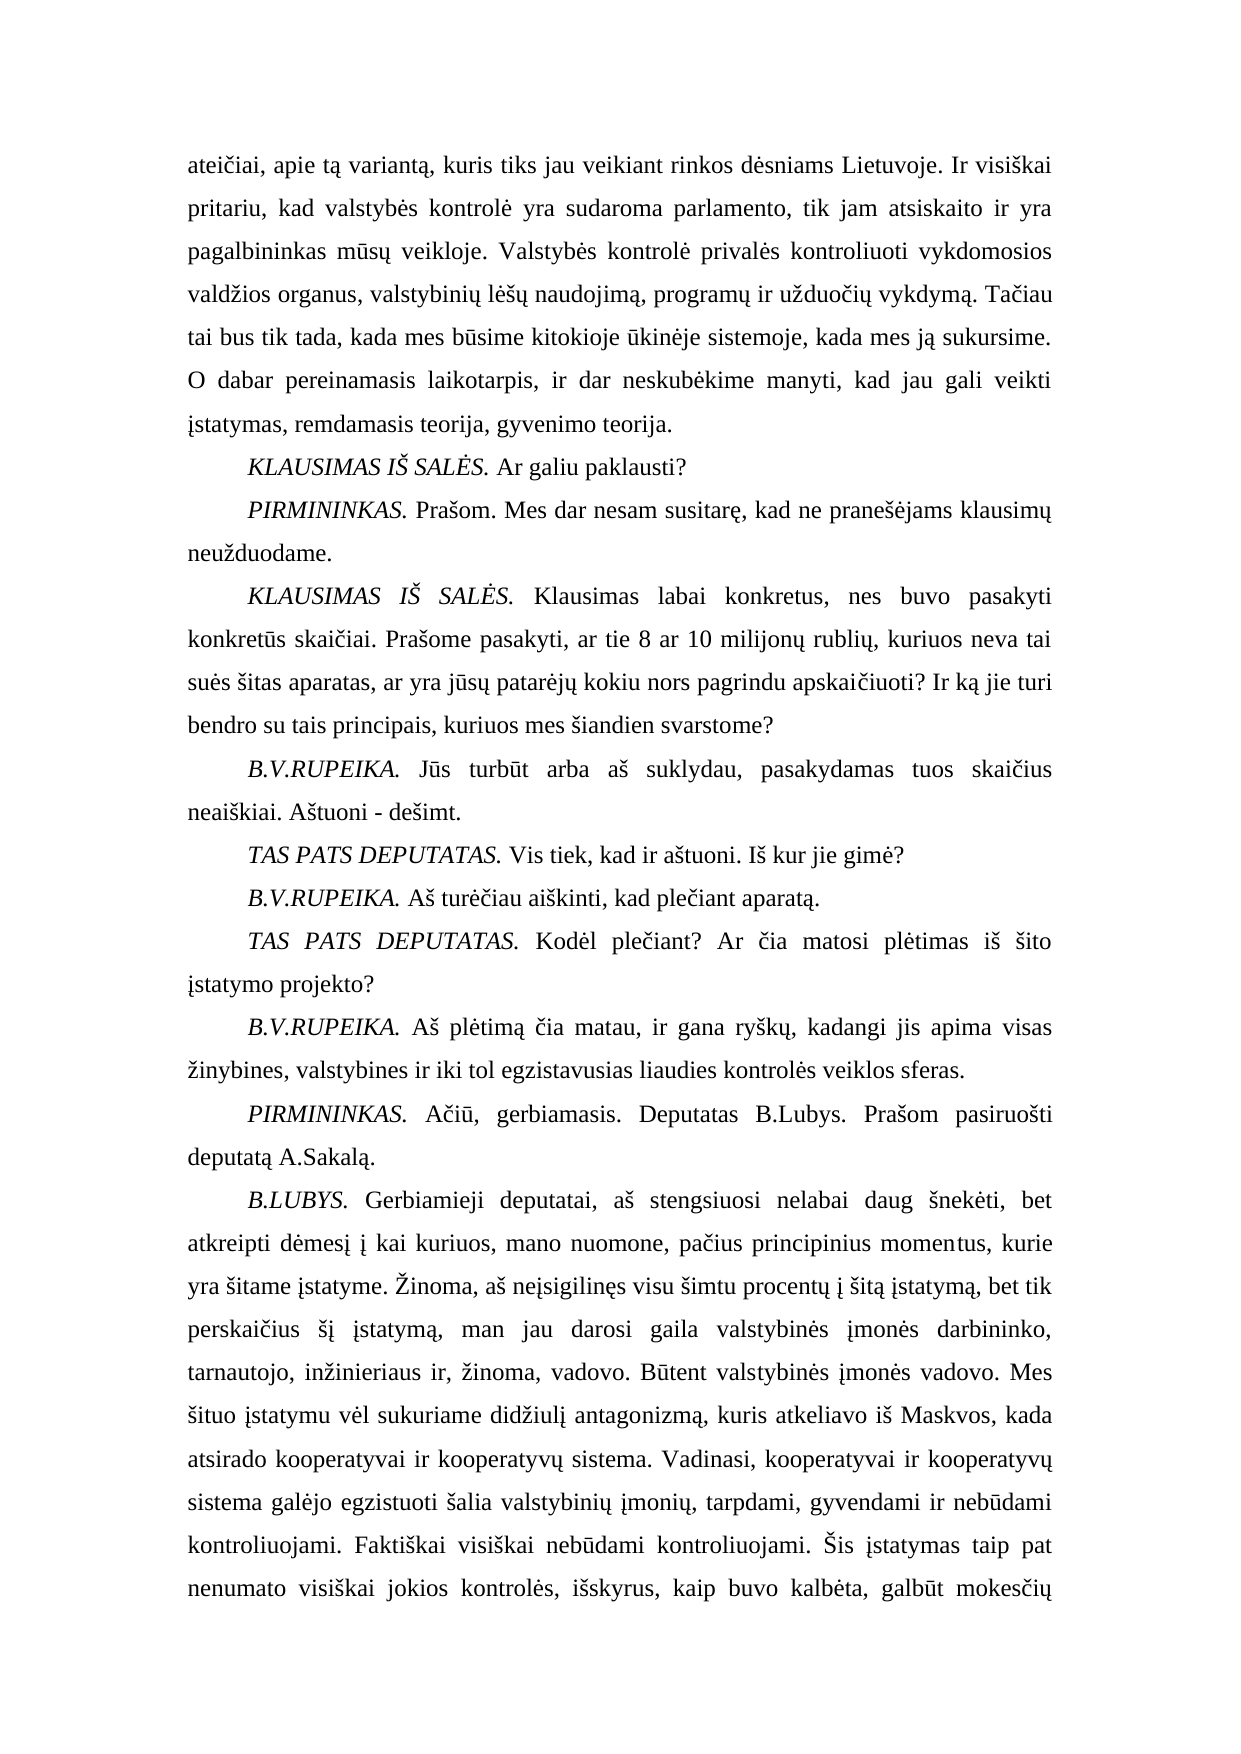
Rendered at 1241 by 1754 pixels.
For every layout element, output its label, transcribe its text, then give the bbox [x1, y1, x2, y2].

text ateičiai, apie tą variantą, kuris tiks jau veikiant rinkos dėsniams Lietuvoje. Ir visiškai pritariu, kad valstybės kontrolė yra sudaroma parlamento, tik jam atsiskaito ir yra pagalbininkas mūsų veikloje. Valstybės kontrolė privalės kontroliuoti vykdomosios valdžios organus, valstybinių lėšų naudojimą, programų ir už­duočių vykdymą. Tačiau tai bus tik tada, kada mes būsime kitokioje ūkinėje sistemoje, kada mes ją sukursime. O dabar pereinamasis laikotarpis, ir dar neskubėkime manyti, kad jau gali veikti įstatymas, remdamasis teorija, gyve­nimo teorija. [187, 150, 1053, 437]
text B.V.RUPEIKA. Jūs turbūt arba aš suklydau, pasakydamas tuos skaičius neaiškiai. Aštuoni - dešimt. [187, 754, 1053, 826]
text PIRMININKAS. Prašom. Mes dar nesam susitarę, kad ne pranešėjams klausimų neužduodame. [187, 495, 1053, 567]
text KLAUSIMAS IŠ SALĖS. Ar galiu paklausti? [187, 452, 1053, 481]
text PIRMININKAS. Ačiū, gerbiamasis. Deputatas B.Lubys. Prašom pasiruoš­ti deputatą A.Sakalą. [187, 1099, 1053, 1171]
text TAS PATS DEPUTATAS. Kodėl plečiant? Ar čia matosi plėtimas iš šito įstatymo projekto? [187, 926, 1053, 998]
text B.LUBYS. Gerbiamieji deputatai, aš stengsiuosi nelabai daug šnekėti, bet atkreipti dėmesį į kai kuriuos, mano nuomone, pačius principinius momen­tus, kurie yra šitame įstatyme. Žinoma, aš neįsigilinęs visu šimtu procentų į šitą įstatymą, bet tik perskaičius šį įstatymą, man jau darosi gaila valstybinės įmonės darbininko, tarnautojo, inžinieriaus ir, žinoma, vadovo. Būtent vals­tybinės įmonės vadovo. Mes šituo įstatymu vėl sukuriame didžiulį antago­nizmą, kuris atkeliavo iš Maskvos, kada atsirado kooperatyvai ir kooperaty­vų sistema. Vadinasi, kooperatyvai ir kooperatyvų sistema galėjo egzistuoti šalia valstybinių įmonių, tarpdami, gyvendami ir nebūdami kontroliuojami. Faktiškai visiškai nebūdami kontroliuojami. Šis įstatymas taip pat nenuma­to visiškai jokios kontrolės, išskyrus, kaip buvo kalbėta, galbūt mokesčių [187, 1185, 1053, 1602]
text TAS PATS DEPUTATAS. Vis tiek, kad ir aštuoni. Iš kur jie gimė? [187, 840, 1053, 869]
text B.V.RUPEIKA. Aš turėčiau aiškinti, kad plečiant aparatą. [187, 883, 1053, 912]
text B.V.RUPEIKA. Aš plėtimą čia matau, ir gana ryškų, kadangi jis apima visas žinybines, valstybines ir iki tol egzistavusias liaudies kontrolės veiklos sferas. [187, 1012, 1053, 1084]
text KLAUSIMAS IŠ SALĖS. Klausimas labai konkretus, nes buvo pasakyti konkretūs skaičiai. Prašome pasakyti, ar tie 8 ar 10 milijonų rublių, kuriuos neva tai suės šitas aparatas, ar yra jūsų patarėjų kokiu nors pagrindu apskai­čiuoti? Ir ką jie turi bendro su tais principais, kuriuos mes šiandien svarsto­me? [187, 581, 1053, 739]
